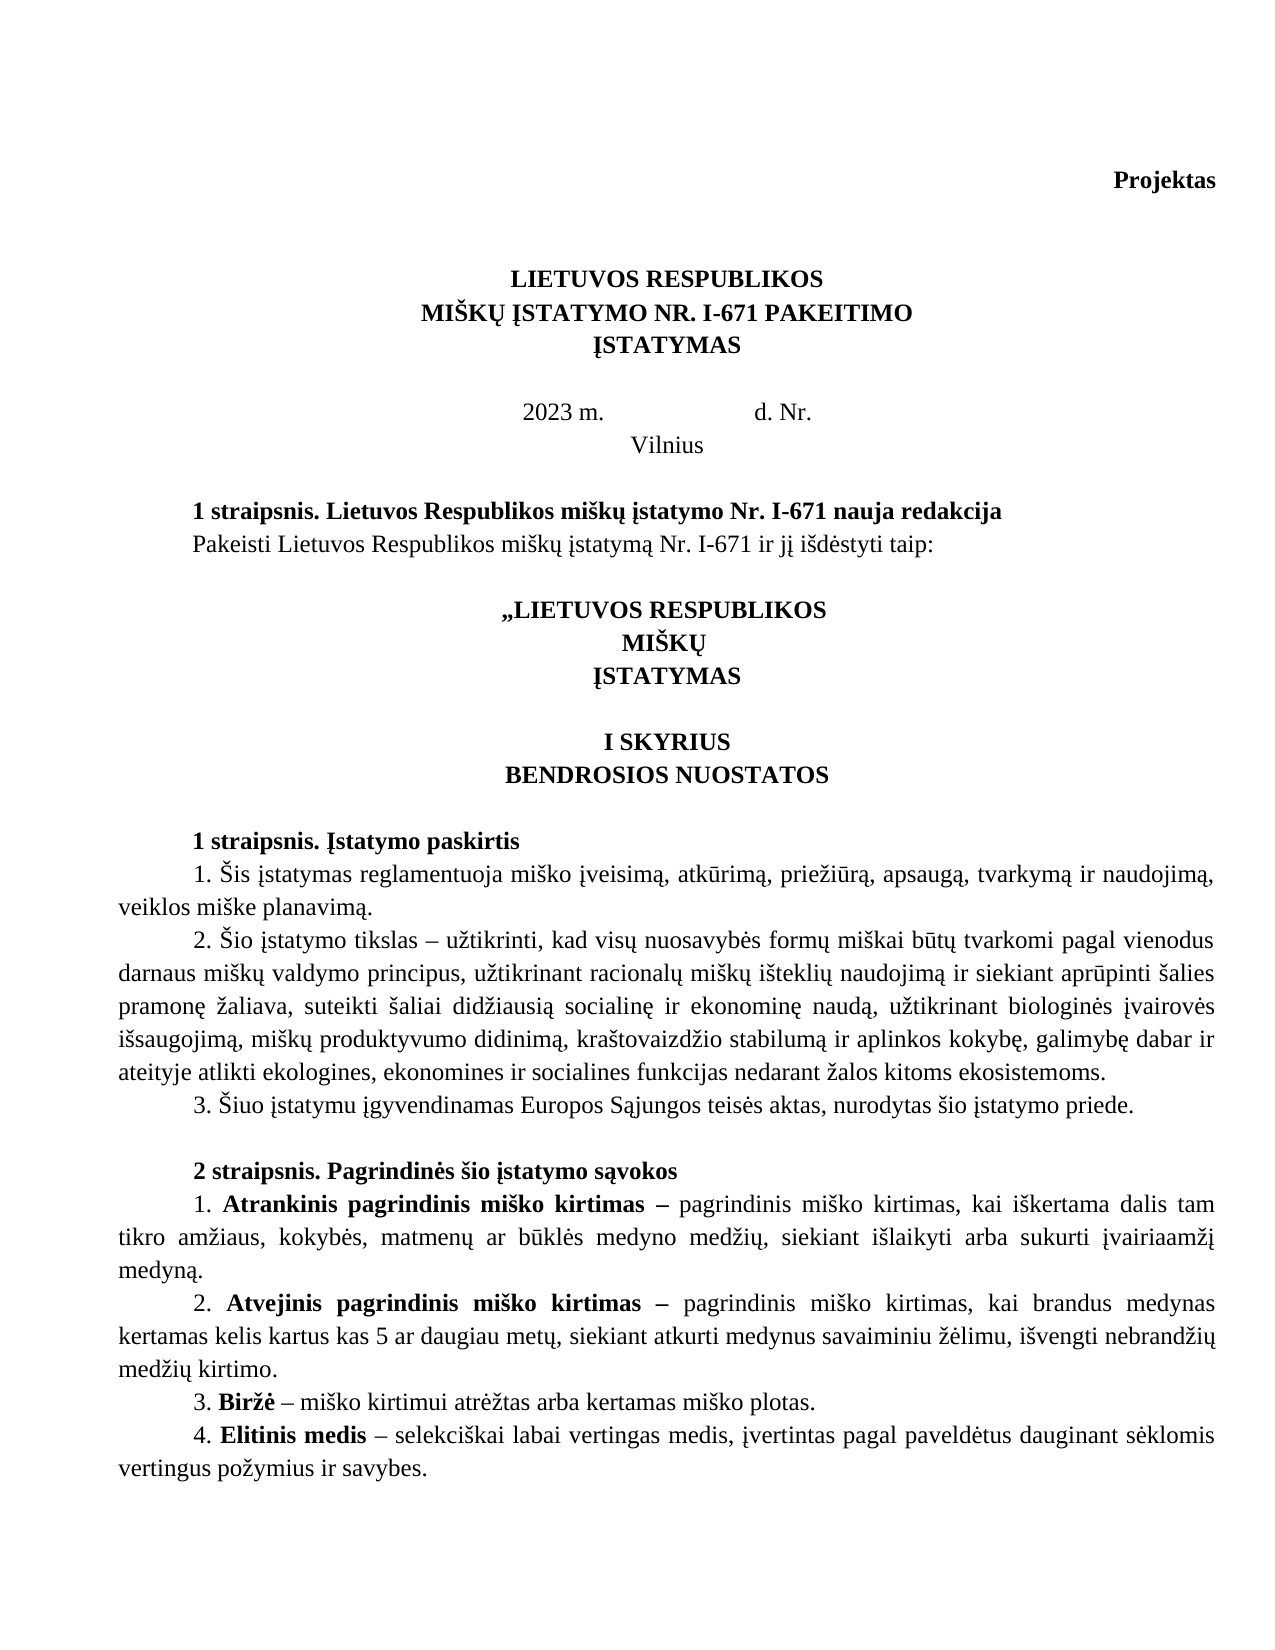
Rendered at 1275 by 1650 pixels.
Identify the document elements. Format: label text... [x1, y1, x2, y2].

text Pakeisti Lietuvos Respublikos miškų įstatymą Nr. I-671 ir jį išdėstyti taip: [118, 529, 1216, 557]
text 1. Atrankinis pagrindinis miško kirtimas – pagrindinis miško kirtimas, kai iškertama dalis tam tikro amžiaus, kokybės, matmenų ar būklės medyno medžių, siekiant išlaikyti arba sukurti įvairiaamžį medyną. [118, 1189, 1216, 1284]
text 1 straipsnis. Lietuvos Respublikos miškų įstatymo Nr. I-671 nauja redakcija [192, 496, 1216, 524]
text 1. Šis įstatymas reglamentuoja miško įveisimą, atkūrimą, priežiūrą, apsaugą, tvarkymą ir naudojimą, veiklos miške planavimą. [118, 859, 1216, 921]
text 2023 m. d. Nr. [118, 397, 1216, 425]
text MIŠKŲ [118, 628, 1216, 657]
text 2. Šio įstatymo tikslas – užtikrinti, kad visų nuosavybės formų miškai būtų tvarkomi pagal vienodus darnaus miškų valdymo principus, užtikrinant racionalų miškų išteklių naudojimą ir siekiant aprūpinti šalies pramonę žaliava, suteikti šaliai didžiausią socialinę ir ekonominę naudą, užtikrinant biologinės įvairovės išsaugojimą, miškų produktyvumo didinimą, kraštovaizdžio stabilumą ir aplinkos kokybę, galimybę dabar ir ateityje atlikti ekologines, ekonomines ir socialines funkcijas nedarant žalos kitoms ekosistemoms. [118, 925, 1216, 1086]
text 2. Atvejinis pagrindinis miško kirtimas – pagrindinis miško kirtimas, kai brandus medynas kertamas kelis kartus kas 5 ar daugiau metų, siekiant atkurti medynus savaiminiu žėlimu, išvengti nebrandžių medžių kirtimo. [118, 1288, 1216, 1383]
text I SKYRIUS [118, 727, 1216, 756]
text ĮSTATYMAS [118, 331, 1216, 359]
text 3. Biržė – miško kirtimui atrėžtas arba kertamas miško plotas. [118, 1387, 1216, 1416]
text BENDROSIOS NUOSTATOS [118, 760, 1216, 789]
text 2 straipsnis. Pagrindinės šio įstatymo sąvokos [118, 1156, 1216, 1185]
text LIETUVOS RESPUBLIKOS [118, 264, 1216, 293]
text MIŠKŲ ĮSTATYMO NR. I-671 PAKEITIMO [118, 298, 1216, 326]
text Vilnius [118, 430, 1216, 458]
text 4. Elitinis medis – selekciškai labai vertingas medis, įvertintas pagal paveldėtus dauginant sėklomis vertingus požymius ir savybes. [118, 1420, 1216, 1482]
text „LIETUVOS RESPUBLIKOS [118, 595, 1216, 623]
text 3. Šiuo įstatymu įgyvendinamas Europos Sąjungos teisės aktas, nurodytas šio įstatymo priede. [118, 1090, 1216, 1119]
text 1 straipsnis. Įstatymo paskirtis [118, 826, 1216, 855]
text ĮSTATYMAS [118, 661, 1216, 689]
text Projektas [118, 166, 1216, 194]
